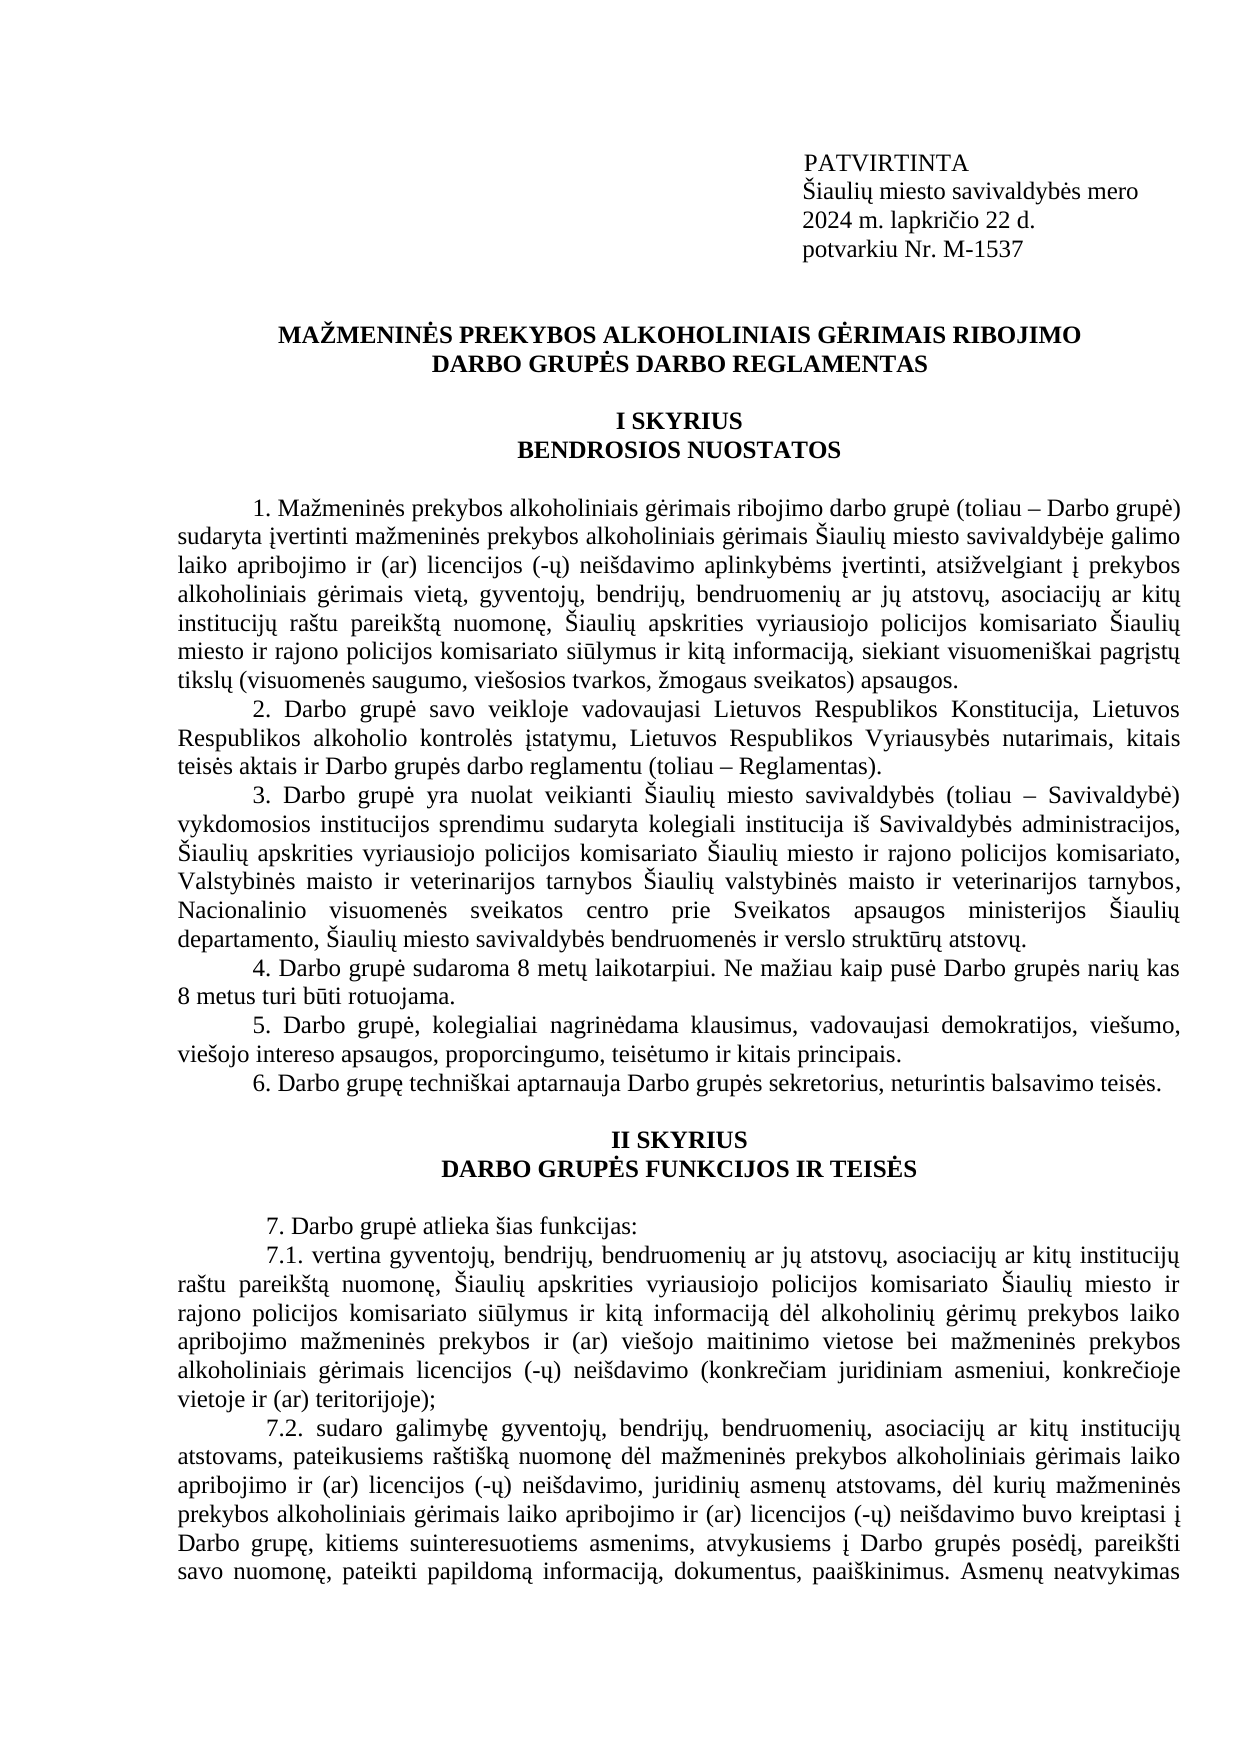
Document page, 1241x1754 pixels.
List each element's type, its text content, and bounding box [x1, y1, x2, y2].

text 7.1. vertina gyventojų, bendrijų, bendruomenių ar jų atstovų, asociacijų ar kitų institucijų raštu pareikštą nuomonę, Šiaulių apskrities vyriausiojo policijos komisariato Šiaulių miesto ir rajono policijos komisariato siūlymus ir kitą informaciją dėl alkoholinių gėrimų prekybos laiko apribojimo mažmeninės prekybos ir (ar) viešojo maitinimo vietose bei mažmeninės prekybos alkoholiniais gėrimais licencijos (-ų) neišdavimo (konkrečiam juridiniam asmeniui, konkrečioje vietoje ir (ar) teritorijoje); [177, 1240, 1181, 1413]
text Šiaulių miesto savivaldybės mero [174, 176, 1184, 205]
text MAŽMENINĖS PREKYBOS ALKOHOLINIAIS GĖRIMAIS RIBOJIMO [174, 320, 1184, 349]
text 1. Mažmeninės prekybos alkoholiniais gėrimais ribojimo darbo grupė (toliau – Darbo grupė) sudaryta įvertinti mažmeninės prekybos alkoholiniais gėrimais Šiaulių miesto savivaldybėje galimo laiko apribojimo ir (ar) licencijos (-ų) neišdavimo aplinkybėms įvertinti, atsižvelgiant į prekybos alkoholiniais gėrimais vietą, gyventojų, bendrijų, bendruomenių ar jų atstovų, asociacijų ar kitų institucijų raštu pareikštą nuomonę, Šiaulių apskrities vyriausiojo policijos komisariato Šiaulių miesto ir rajono policijos komisariato siūlymus ir kitą informaciją, siekiant visuomeniškai pagrįstų tikslų (visuomenės saugumo, viešosios tvarkos, žmogaus sveikatos) apsaugos. [177, 493, 1181, 694]
text 7. Darbo grupė atlieka šias funkcijas: [177, 1211, 1181, 1240]
text 4. Darbo grupė sudaroma 8 metų laikotarpiui. Ne mažiau kaip pusė Darbo grupės narių kas 8 metus turi būti rotuojama. [177, 953, 1181, 1010]
text PATVIRTINTA [177, 148, 1184, 176]
text 5. Darbo grupė, kolegialiai nagrinėdama klausimus, vadovaujasi demokratijos, viešumo, viešojo intereso apsaugos, proporcingumo, teisėtumo ir kitais principais. [177, 1010, 1181, 1068]
text 6. Darbo grupę techniškai aptarnauja Darbo grupės sekretorius, neturintis balsavimo teisės. [177, 1068, 1181, 1096]
text DARBO GRUPĖS DARBO REGLAMENTAS [174, 349, 1184, 378]
text II SKYRIUS [177, 1125, 1181, 1154]
text potvarkiu Nr. M-1537 [174, 234, 1184, 263]
text 2024 m. lapkričio 22 d. [174, 205, 1184, 234]
text BENDROSIOS NUOSTATOS [177, 435, 1181, 464]
text 7.2. sudaro galimybę gyventojų, bendrijų, bendruomenių, asociacijų ar kitų institucijų atstovams, pateikusiems raštišką nuomonę dėl mažmeninės prekybos alkoholiniais gėrimais laiko apribojimo ir (ar) licencijos (-ų) neišdavimo, juridinių asmenų atstovams, dėl kurių mažmeninės prekybos alkoholiniais gėrimais laiko apribojimo ir (ar) licencijos (-ų) neišdavimo buvo kreiptasi į Darbo grupę, kitiems suinteresuotiems asmenims, atvykusiems į Darbo grupės posėdį, pareikšti savo nuomonę, pateikti papildomą informaciją, dokumentus, paaiškinimus. Asmenų neatvykimas [177, 1413, 1181, 1585]
text 3. Darbo grupė yra nuolat veikianti Šiaulių miesto savivaldybės (toliau – Savivaldybė) vykdomosios institucijos sprendimu sudaryta kolegiali institucija iš Savivaldybės administracijos, Šiaulių apskrities vyriausiojo policijos komisariato Šiaulių miesto ir rajono policijos komisariato, Valstybinės maisto ir veterinarijos tarnybos Šiaulių valstybinės maisto ir veterinarijos tarnybos, Nacionalinio visuomenės sveikatos centro prie Sveikatos apsaugos ministerijos Šiaulių departamento, Šiaulių miesto savivaldybės bendruomenės ir verslo struktūrų atstovų. [177, 780, 1181, 953]
text I SKYRIUS [177, 406, 1181, 435]
text DARBO GRUPĖS FUNKCIJOS IR TEISĖS [177, 1154, 1181, 1183]
text 2. Darbo grupė savo veikloje vadovaujasi Lietuvos Respublikos Konstitucija, Lietuvos Respublikos alkoholio kontrolės įstatymu, Lietuvos Respublikos Vyriausybės nutarimais, kitais teisės aktais ir Darbo grupės darbo reglamentu (toliau – Reglamentas). [177, 694, 1181, 780]
